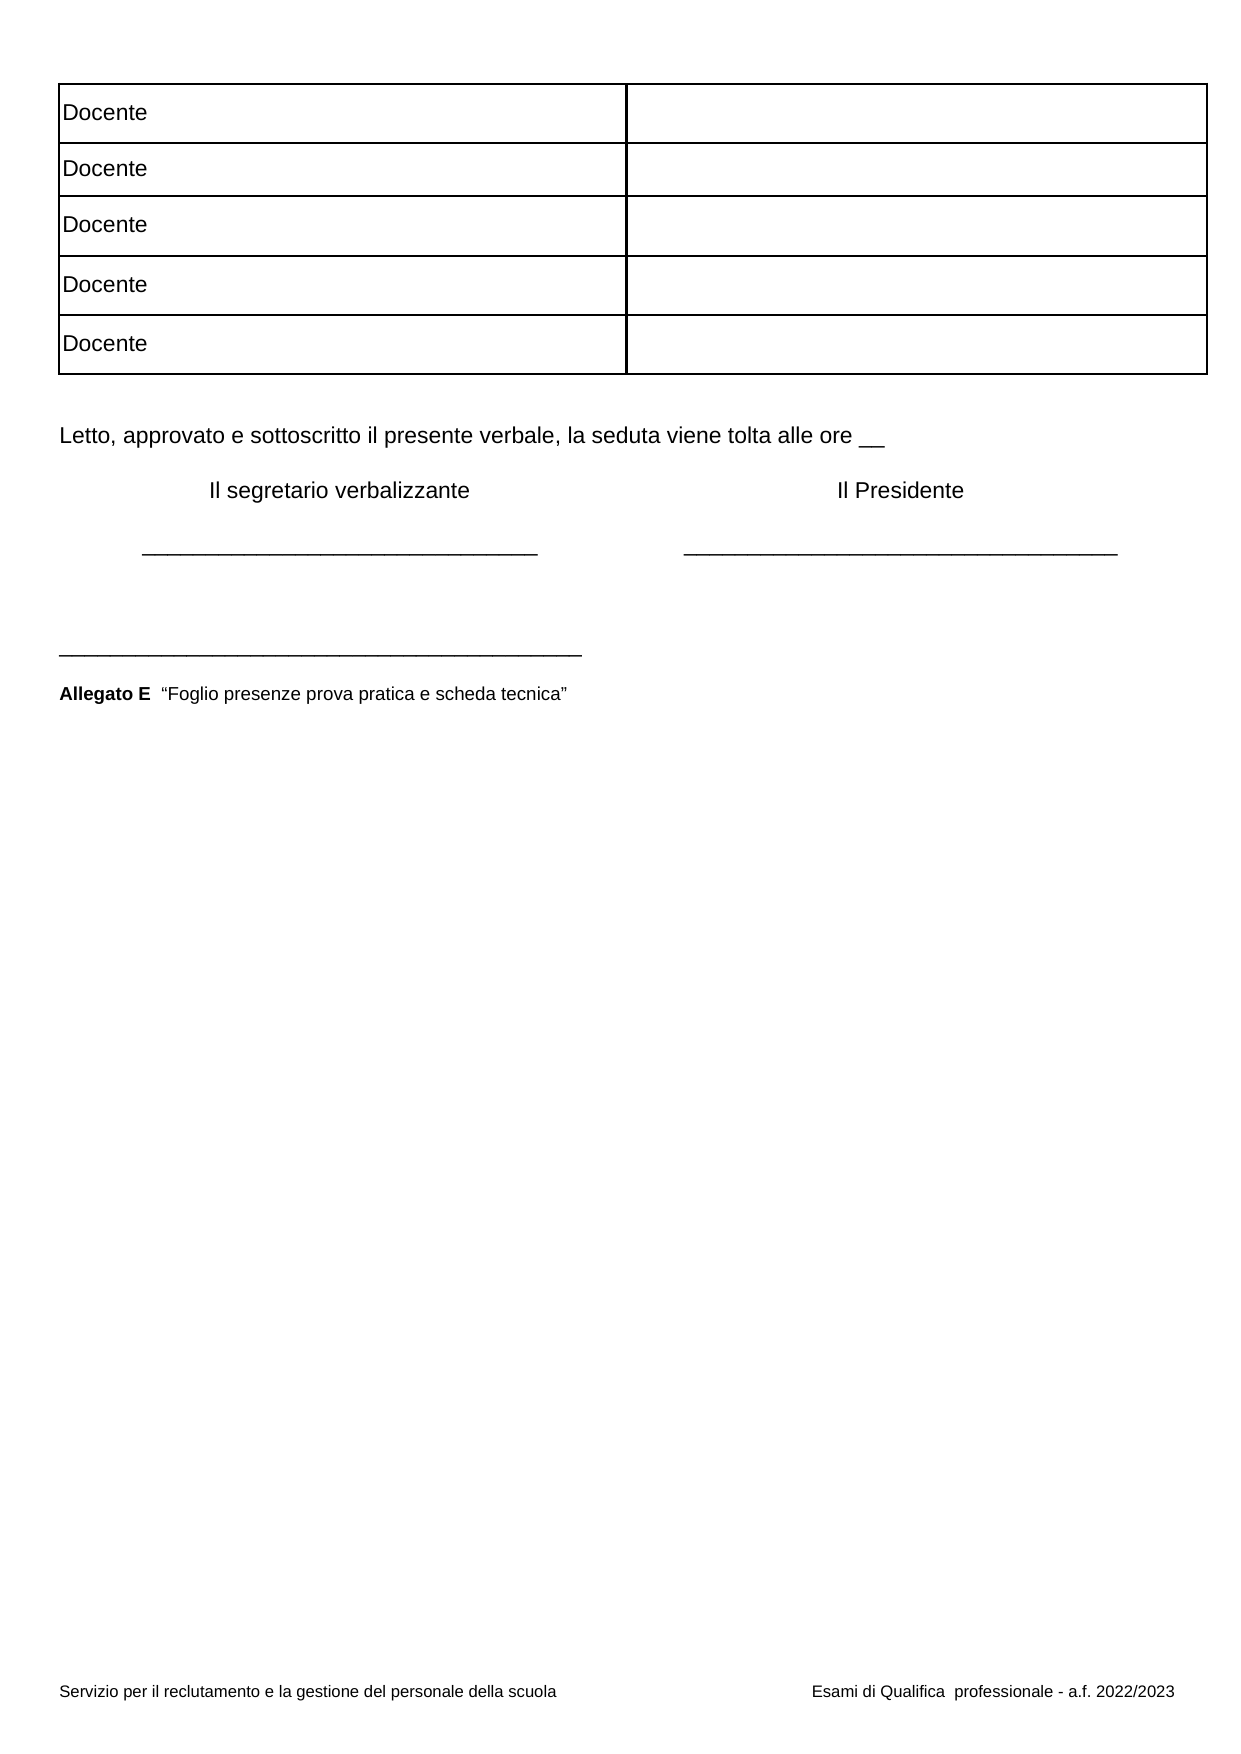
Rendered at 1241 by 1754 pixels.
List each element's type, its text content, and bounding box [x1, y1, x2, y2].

table_header Il segretario verbalizzante _______________________________ [59, 471, 620, 562]
text _________________________________________ [59, 631, 1181, 657]
table_cell Docente [60, 144, 625, 195]
table_cell Docente [60, 197, 625, 254]
table_cell [628, 85, 1206, 142]
text Allegato E “Foglio presenze prova pratica e scheda tecnica” [59, 683, 1181, 704]
table_cell [628, 316, 1206, 373]
table_cell [628, 257, 1206, 314]
text Letto, approvato e sottoscritto il presente verbale, la seduta viene tolta alle ore __ [59, 422, 1181, 448]
table_header Il Presidente __________________________________ [620, 471, 1181, 562]
table_cell [628, 197, 1206, 254]
table_cell Docente [60, 257, 625, 314]
table_cell Docente [60, 316, 625, 373]
table_cell [628, 144, 1206, 195]
table_cell Docente [60, 85, 625, 142]
